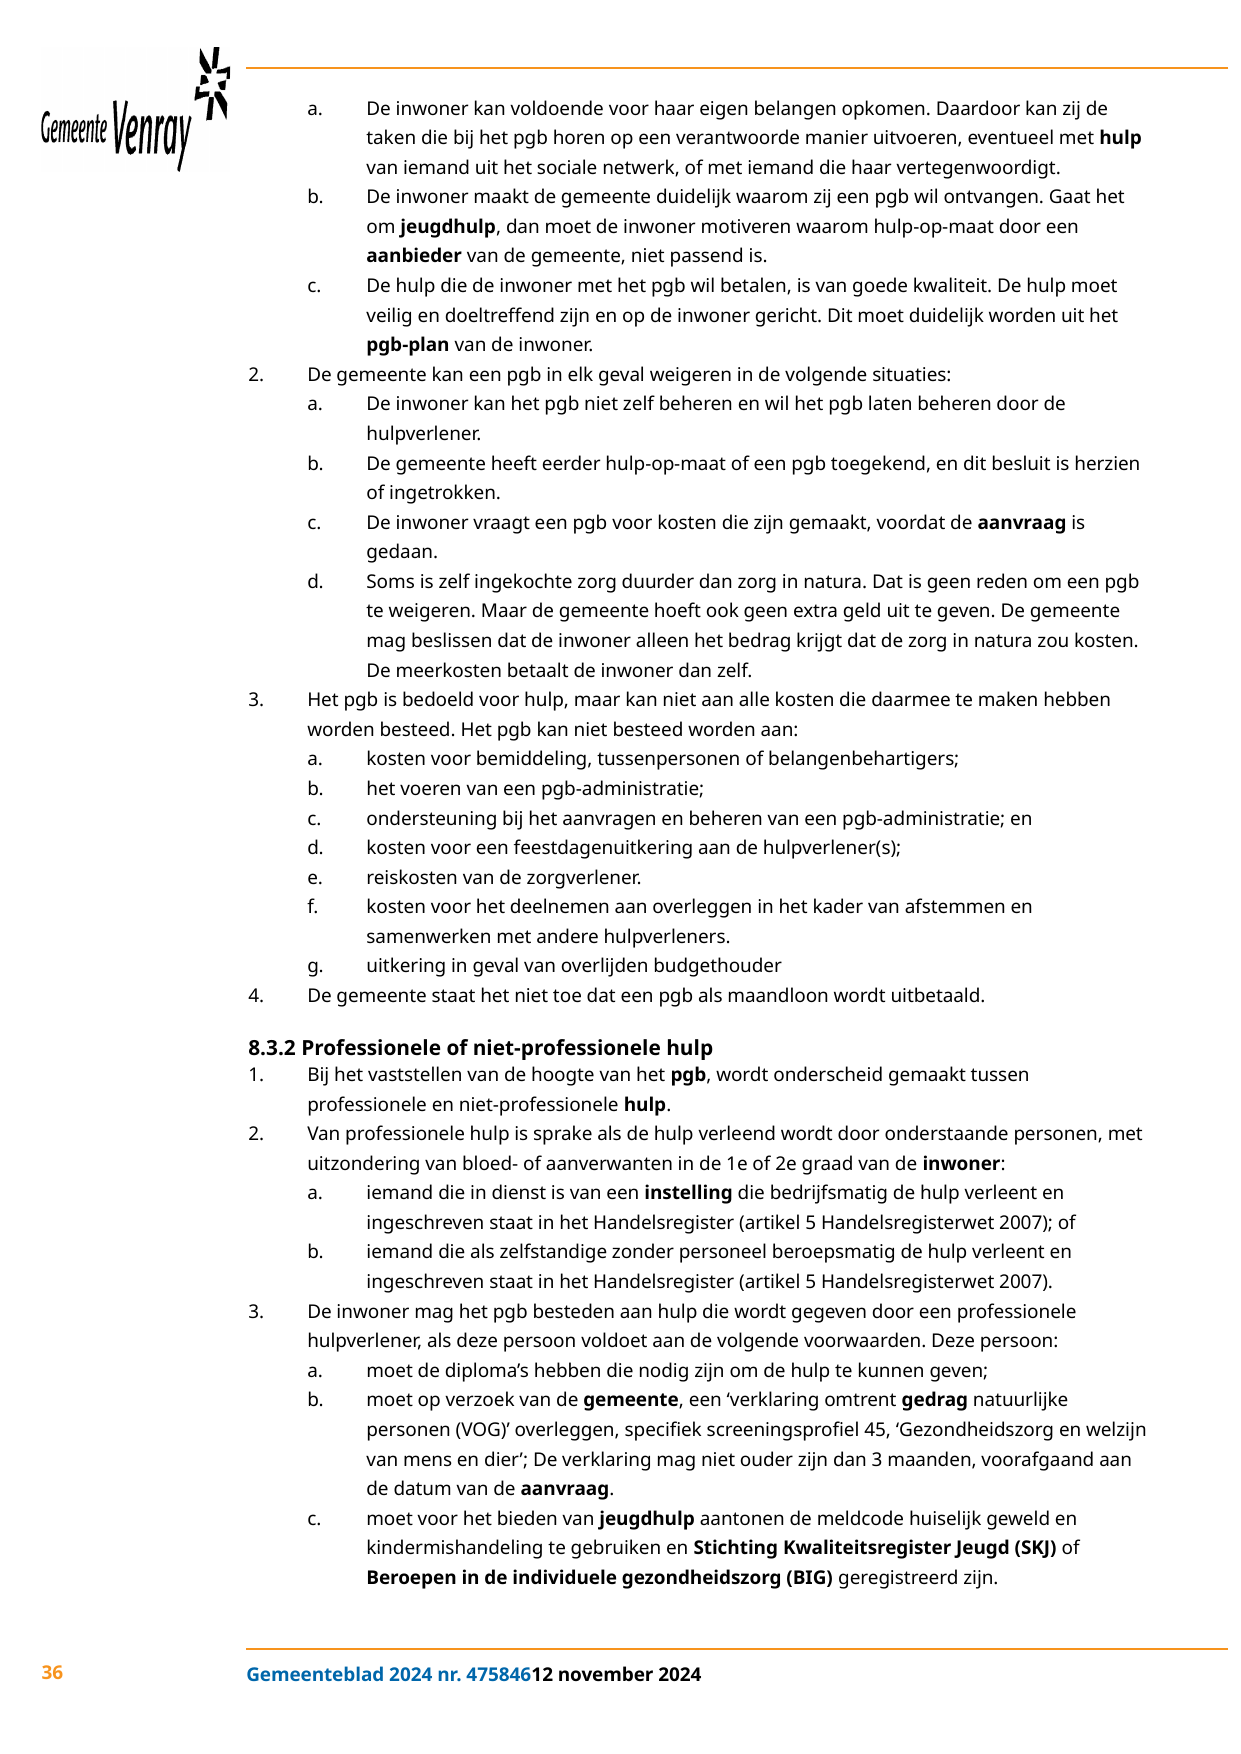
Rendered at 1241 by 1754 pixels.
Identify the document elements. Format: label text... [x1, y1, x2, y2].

list moet de diploma’s hebben die nodig zijn om de hulp te kunnen geven; [307, 1357, 1152, 1383]
text 8.3.2 Professionele of niet-professionele hulp [248, 1033, 1152, 1061]
list moet op verzoek van de gemeente, een ‘verklaring omtrent gedrag natuurlijke personen (VOG)’ overleggen, specifiek screeningsprofiel 45, ‘Gezondheidszorg en welzijn van mens en dier’; De verklaring mag niet ouder zijn dan 3 maanden, voorafgaand aan de datum van de aanvraag. [307, 1387, 1152, 1501]
list De gemeente heeft eerder hulp-op-maat of een pgb toegekend, en dit besluit is herzien of ingetrokken. [307, 450, 1152, 505]
list De gemeente kan een pgb in elk geval weigeren in de volgende situaties: [248, 361, 1152, 387]
list De inwoner mag het pgb besteden aan hulp die wordt gegeven door een professionele hulpverlener, als deze persoon voldoet aan de volgende voorwaarden. Deze persoon: [248, 1298, 1152, 1353]
list het voeren van een pgb-administratie; [307, 775, 1152, 801]
list Van professionele hulp is sprake als de hulp verleend wordt door onderstaande personen, met uitzondering van bloed- of aanverwanten in de 1e of 2e graad van de inwoner: [248, 1120, 1152, 1176]
list Het pgb is bedoeld voor hulp, maar kan niet aan alle kosten die daarmee te maken hebben worden besteed. Het pgb kan niet besteed worden aan: [248, 686, 1152, 742]
list De inwoner kan het pgb niet zelf beheren en wil het pgb laten beheren door de hulpverlener. [307, 391, 1152, 446]
list moet voor het bieden van jeugdhulp aantonen de meldcode huiselijk geweld en kindermishandeling te gebruiken en Stichting Kwaliteitsregister Jeugd (SKJ) of Beroepen in de individuele gezondheidszorg (BIG) geregistreerd zijn. [307, 1505, 1152, 1590]
list iemand die als zelfstandige zonder personeel beroepsmatig de hulp verleent en ingeschreven staat in het Handelsregister (artikel 5 Handelsregisterwet 2007). [307, 1239, 1152, 1294]
list kosten voor een feestdagenuitkering aan de hulpverlener(s); [307, 834, 1152, 860]
list uitkering in geval van overlijden budgethouder [307, 953, 1152, 978]
picture [41, 47, 231, 172]
list kosten voor bemiddeling, tussenpersonen of belangenbehartigers; [307, 746, 1152, 771]
list De hulp die de inwoner met het pgb wil betalen, is van goede kwaliteit. De hulp moet veilig en doeltreffend zijn en op de inwoner gericht. Dit moet duidelijk worden uit het pgb-plan van de inwoner. [307, 272, 1152, 357]
list De inwoner maakt de gemeente duidelijk waarom zij een pgb wil ontvangen. Gaat het om jeugdhulp, dan moet de inwoner motiveren waarom hulp-op-maat door een aanbieder van de gemeente, niet passend is. [307, 183, 1152, 268]
list ondersteuning bij het aanvragen en beheren van een pgb-administratie; en [307, 805, 1152, 831]
list kosten voor het deelnemen aan overleggen in het kader van afstemmen en samenwerken met andere hulpverleners. [307, 893, 1152, 949]
list reiskosten van de zorgverlener. [307, 864, 1152, 890]
list De inwoner kan voldoende voor haar eigen belangen opkomen. Daardoor kan zij de taken die bij het pgb horen op een verantwoorde manier uitvoeren, eventueel met hulp van iemand uit het sociale netwerk, of met iemand die haar vertegenwoordigt. [307, 95, 1152, 180]
list iemand die in dienst is van een instelling die bedrijfsmatig de hulp verleent en ingeschreven staat in het Handelsregister (artikel 5 Handelsregisterwet 2007); of [307, 1179, 1152, 1235]
list De gemeente staat het niet toe dat een pgb als maandloon wordt uitbetaald. [248, 982, 1152, 1008]
list Soms is zelf ingekochte zorg duurder dan zorg in natura. Dat is geen reden om een pgb te weigeren. Maar de gemeente hoeft ook geen extra geld uit te geven. De gemeente mag beslissen dat de inwoner alleen het bedrag krijgt dat de zorg in natura zou kosten. De meerkosten betaalt de inwoner dan zelf. [307, 568, 1152, 683]
list Bij het vaststellen van de hoogte van het pgb, wordt onderscheid gemaakt tussen professionele en niet-professionele hulp. [248, 1061, 1152, 1116]
list De inwoner vraagt een pgb voor kosten die zijn gemaakt, voordat de aanvraag is gedaan. [307, 509, 1152, 564]
